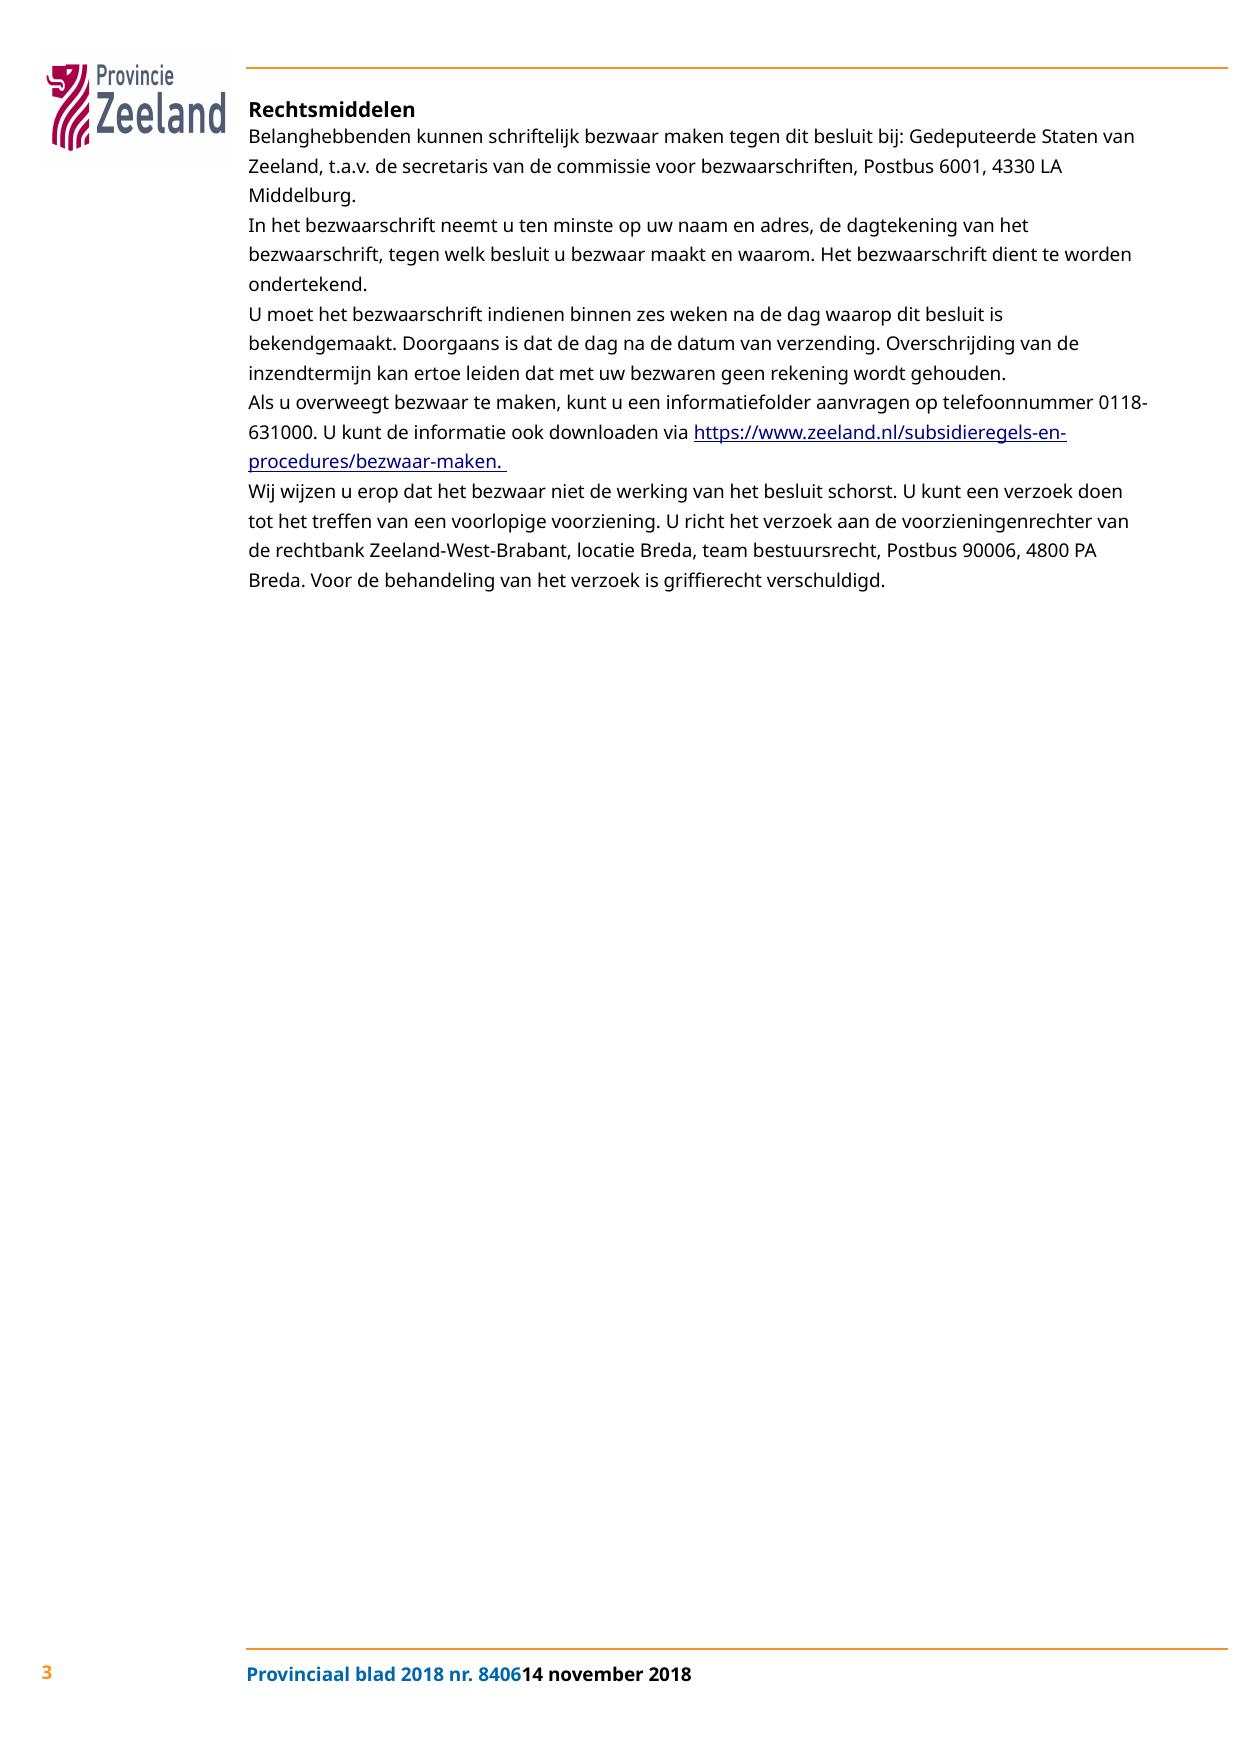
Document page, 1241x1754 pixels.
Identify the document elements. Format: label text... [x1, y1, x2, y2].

text Als u overweegt bezwaar te maken, kunt u een informatiefolder aanvragen op telefoonnummer 0118-631000. U kunt de informatie ook downloaden via https://www.zeeland.nl/subsidieregels-en-procedures/bezwaar-maken. [248, 389, 1152, 474]
text Rechtsmiddelen [248, 95, 1152, 123]
text Belanghebbenden kunnen schriftelijk bezwaar maken tegen dit besluit bij: Gedeputeerde Staten van Zeeland, t.a.v. de secretaris van de commissie voor bezwaarschriften, Postbus 6001, 4330 LA Middelburg. [248, 123, 1152, 208]
text Wij wijzen u erop dat het bezwaar niet de werking van het besluit schorst. U kunt een verzoek doen tot het treffen van een voorlopige voorziening. U richt het verzoek aan de voorzieningenrechter van de rechtbank Zeeland-West-Brabant, locatie Breda, team bestuursrecht, Postbus 90006, 4800 PA Breda. Voor de behandeling van het verzoek is griffierecht verschuldigd. [248, 478, 1152, 593]
picture [41, 47, 231, 172]
text U moet het bezwaarschrift indienen binnen zes weken na de dag waarop dit besluit is bekendgemaakt. Doorgaans is dat de dag na de datum van verzending. Overschrijding van de inzendtermijn kan ertoe leiden dat met uw bezwaren geen rekening wordt gehouden. [248, 301, 1152, 386]
text In het bezwaarschrift neemt u ten minste op uw naam en adres, de dagtekening van het bezwaarschrift, tegen welk besluit u bezwaar maakt en waarom. Het bezwaarschrift dient te worden ondertekend. [248, 212, 1152, 297]
